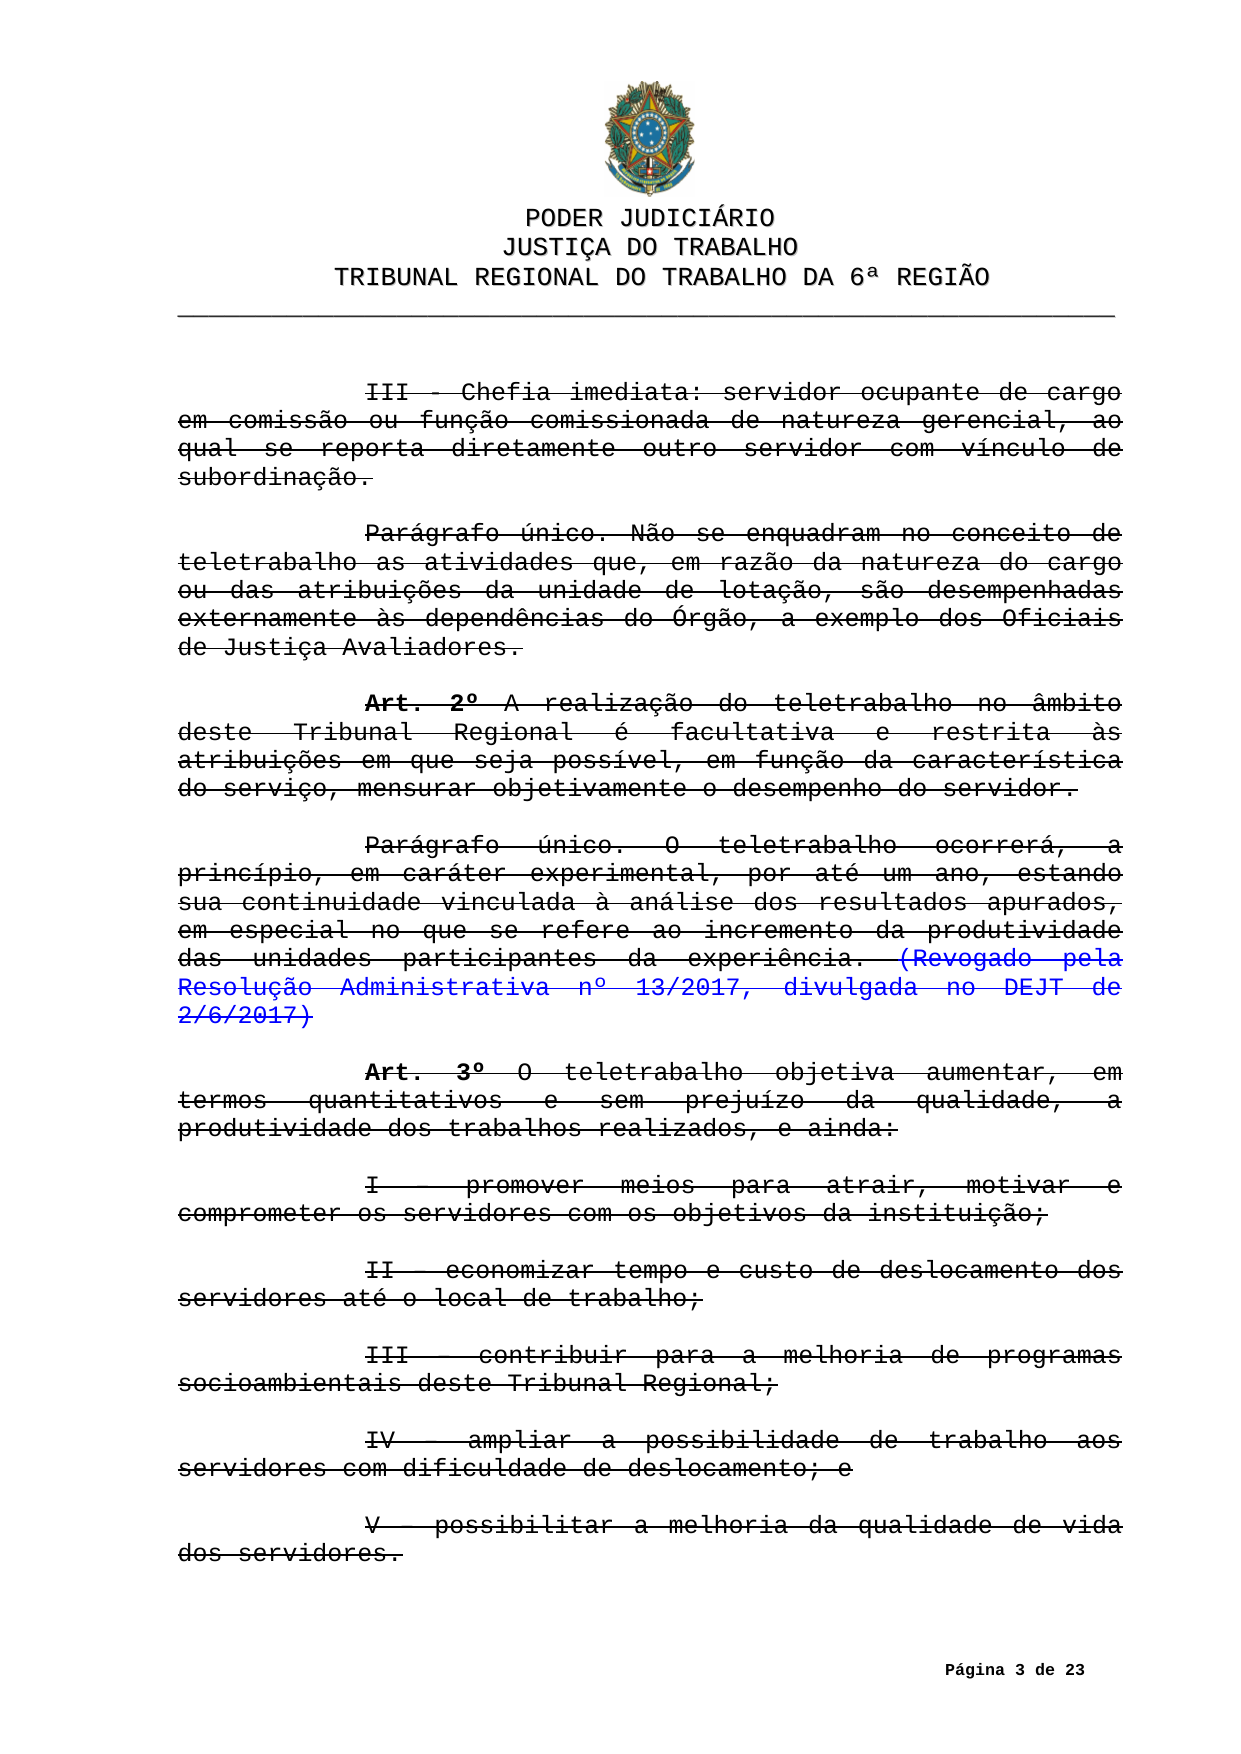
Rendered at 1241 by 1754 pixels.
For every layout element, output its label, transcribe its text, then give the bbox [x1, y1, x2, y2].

text III - Chefia imediata: servidor ocupante de cargo em comissão ou função comissionada de natureza gerencial, ao qual se reporta diretamente outro servidor com vínculo de subordinação. [177, 450, 1122, 493]
text Art. 3º O teletrabalho objetiva aumentar, em termos quantitativos e sem prejuízo da qualidade, a produtividade dos trabalhos realizados, e ainda: [177, 1102, 1122, 1144]
text Art. 2º A realização do teletrabalho no âmbito deste Tribunal Regional é facultativa e restrita às atribuições em que seja possível, em função da característica do serviço, mensurar objetivamente o desempenho do servidor. [177, 762, 1122, 804]
text IV – ampliar a possibilidade de trabalho aos servidores com dificuldade de deslocamento; e [177, 1428, 1122, 1484]
text Art. 3º O teletrabalho objetiva aumentar, em termos quantitativos e sem prejuízo da qualidade, a produtividade dos trabalhos realizados, e ainda: [177, 1059, 1122, 1101]
text Art. 2º A realização do teletrabalho no âmbito deste Tribunal Regional é facultativa e restrita às atribuições em que seja possível, em função da característica do serviço, mensurar objetivamente o desempenho do servidor. [177, 691, 1122, 733]
text II – economizar tempo e custo de deslocamento dos servidores até o local de trabalho; [177, 1258, 1122, 1314]
text Parágrafo único. Não se enquadram no conceito de teletrabalho as atividades que, em razão da natureza do cargo ou das atribuições da unidade de lotação, são desempenhadas externamente às dependências do Órgão, a exemplo dos Oficiais de Justiça Avaliadores. [177, 592, 1122, 619]
text I – promover meios para atrair, motivar e comprometer os servidores com os objetivos da instituição; [177, 1173, 1122, 1229]
text Parágrafo único. Não se enquadram no conceito de teletrabalho as atividades que, em razão da natureza do cargo ou das atribuições da unidade de lotação, são desempenhadas externamente às dependências do Órgão, a exemplo dos Oficiais de Justiça Avaliadores. [177, 521, 1122, 563]
text III - Chefia imediata: servidor ocupante de cargo em comissão ou função comissionada de natureza gerencial, ao qual se reporta diretamente outro servidor com vínculo de subordinação. [177, 422, 1122, 449]
text Parágrafo único. O teletrabalho ocorrerá, a princípio, em caráter experimental, por até um ano, estando sua continuidade vinculada à análise dos resultados apurados, em especial no que se refere ao incremento da produtividade das unidades participantes da experiência. (Revogado pela Resolução Administrativa nº 13/2017, divulgada no DEJT de 2/6/2017) [177, 960, 1122, 988]
text Art. 2º A realização do teletrabalho no âmbito deste Tribunal Regional é facultativa e restrita às atribuições em que seja possível, em função da característica do serviço, mensurar objetivamente o desempenho do servidor. [177, 734, 1122, 761]
text Parágrafo único. Não se enquadram no conceito de teletrabalho as atividades que, em razão da natureza do cargo ou das atribuições da unidade de lotação, são desempenhadas externamente às dependências do Órgão, a exemplo dos Oficiais de Justiça Avaliadores. [177, 564, 1122, 591]
text Parágrafo único. O teletrabalho ocorrerá, a princípio, em caráter experimental, por até um ano, estando sua continuidade vinculada à análise dos resultados apurados, em especial no que se refere ao incremento da produtividade das unidades participantes da experiência. (Revogado pela Resolução Administrativa nº 13/2017, divulgada no DEJT de 2/6/2017) [177, 875, 1122, 903]
text Parágrafo único. O teletrabalho ocorrerá, a princípio, em caráter experimental, por até um ano, estando sua continuidade vinculada à análise dos resultados apurados, em especial no que se refere ao incremento da produtividade das unidades participantes da experiência. (Revogado pela Resolução Administrativa nº 13/2017, divulgada no DEJT de 2/6/2017) [177, 833, 1122, 874]
text Parágrafo único. O teletrabalho ocorrerá, a princípio, em caráter experimental, por até um ano, estando sua continuidade vinculada à análise dos resultados apurados, em especial no que se refere ao incremento da produtividade das unidades participantes da experiência. (Revogado pela Resolução Administrativa nº 13/2017, divulgada no DEJT de 2/6/2017) [177, 932, 1122, 959]
picture [604, 81, 695, 197]
text III - Chefia imediata: servidor ocupante de cargo em comissão ou função comissionada de natureza gerencial, ao qual se reporta diretamente outro servidor com vínculo de subordinação. [177, 379, 1122, 421]
text Parágrafo único. Não se enquadram no conceito de teletrabalho as atividades que, em razão da natureza do cargo ou das atribuições da unidade de lotação, são desempenhadas externamente às dependências do Órgão, a exemplo dos Oficiais de Justiça Avaliadores. [177, 620, 1122, 663]
text Parágrafo único. O teletrabalho ocorrerá, a princípio, em caráter experimental, por até um ano, estando sua continuidade vinculada à análise dos resultados apurados, em especial no que se refere ao incremento da produtividade das unidades participantes da experiência. (Revogado pela Resolução Administrativa nº 13/2017, divulgada no DEJT de 2/6/2017) [177, 904, 1122, 931]
text V – possibilitar a melhoria da qualidade de vida dos servidores. [177, 1513, 1122, 1569]
text III – contribuir para a melhoria de programas socioambientais deste Tribunal Regional; [177, 1343, 1122, 1399]
text Parágrafo único. O teletrabalho ocorrerá, a princípio, em caráter experimental, por até um ano, estando sua continuidade vinculada à análise dos resultados apurados, em especial no que se refere ao incremento da produtividade das unidades participantes da experiência. (Revogado pela Resolução Administrativa nº 13/2017, divulgada no DEJT de 2/6/2017) [177, 989, 1122, 1031]
